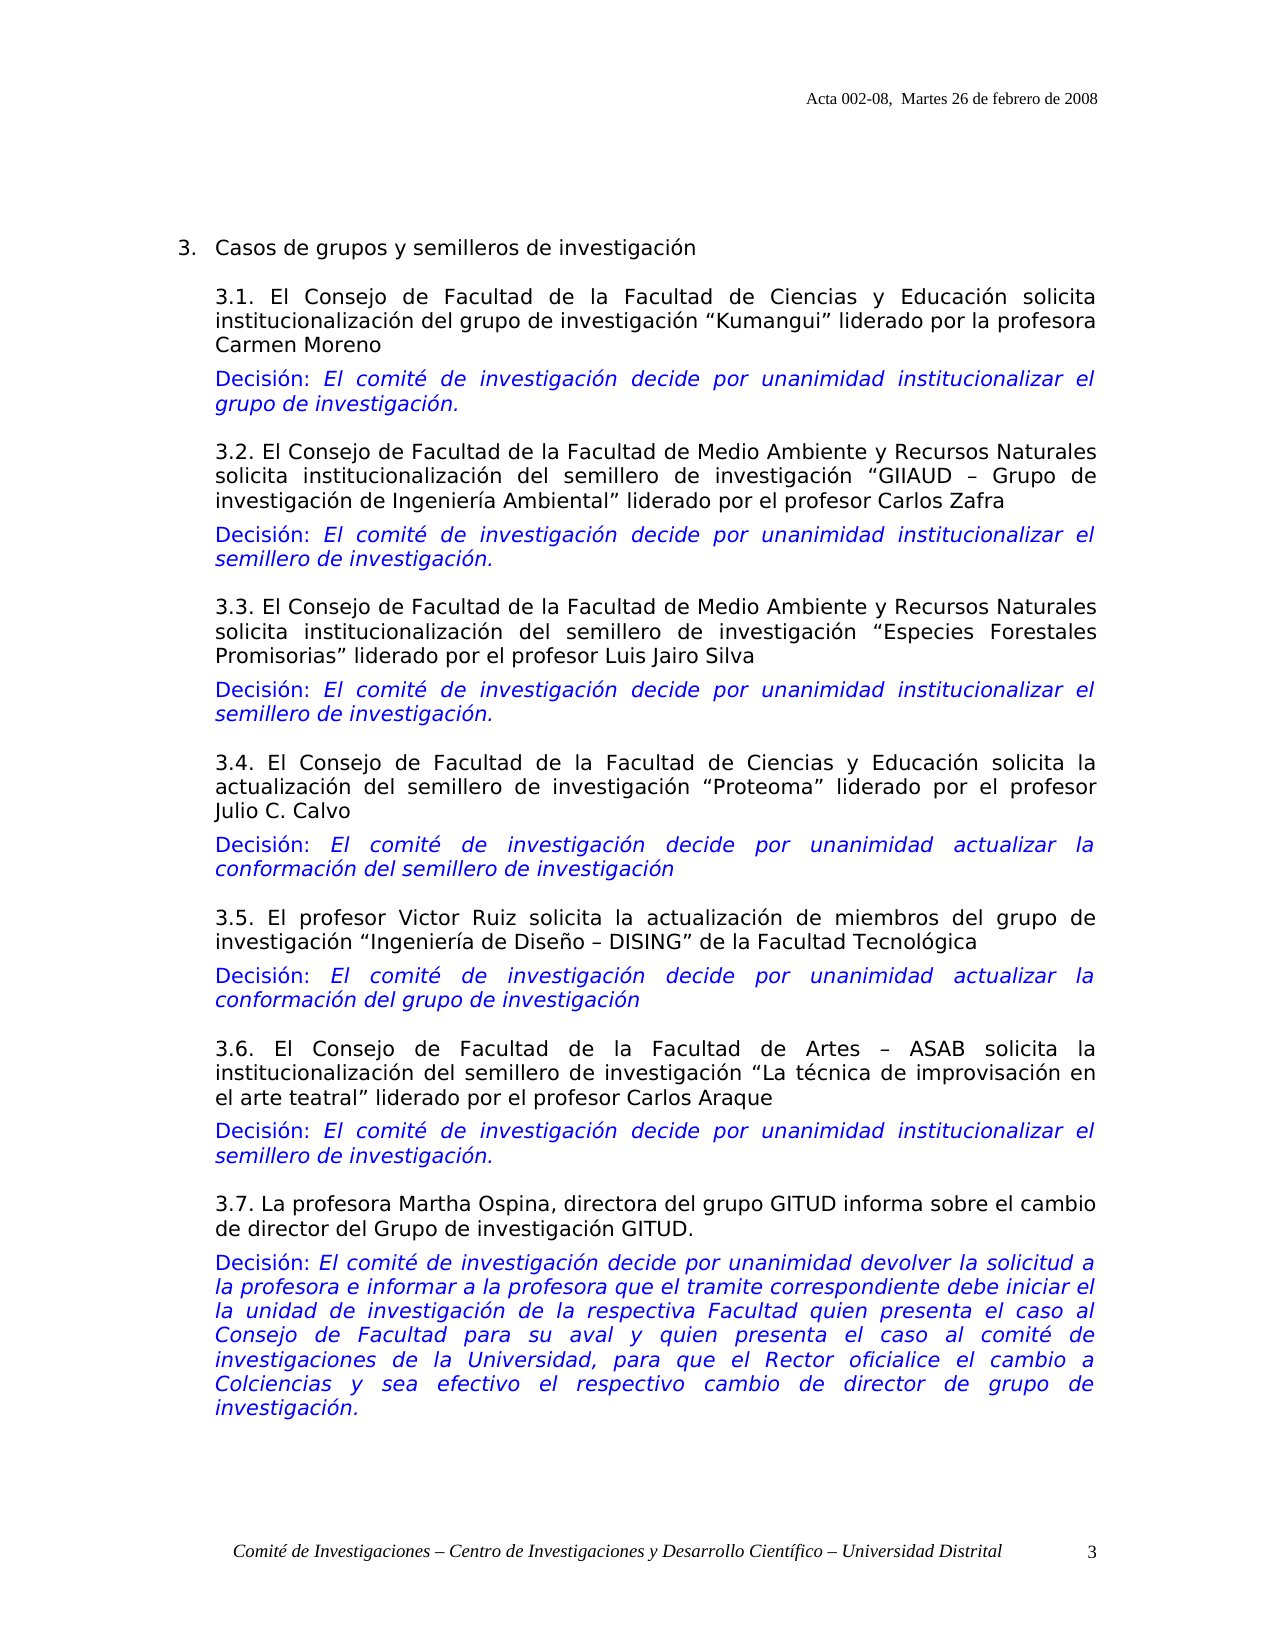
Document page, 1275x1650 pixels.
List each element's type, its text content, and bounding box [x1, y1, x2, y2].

text 3.3. El Consejo de Facultad de la Facultad de Medio Ambiente y Recursos Naturales solicita institucionalización del semillero de investigación “Especies Forestales Promisorias” liderado por el profesor Luis Jairo Silva [215, 595, 1098, 668]
text 3.7. La profesora Martha Ospina, directora del grupo GITUD informa sobre el cambio de director del Grupo de investigación GITUD. [215, 1192, 1098, 1241]
text 3.2. El Consejo de Facultad de la Facultad de Medio Ambiente y Recursos Naturales solicita institucionalización del semillero de investigación “GIIAUD – Grupo de investigación de Ingeniería Ambiental” liderado por el profesor Carlos Zafra [215, 440, 1098, 513]
text Decisión: El comité de investigación decide por unanimidad institucionalizar el grupo de investigación. [215, 367, 1098, 416]
text Decisión: El comité de investigación decide por unanimidad institucionalizar el semillero de investigación. [215, 523, 1098, 571]
text 3.5. El profesor Victor Ruiz solicita la actualización de miembros del grupo de investigación “Ingeniería de Diseño – DISING” de la Facultad Tecnológica [215, 906, 1098, 954]
list Casos de grupos y semilleros de investigación [177, 236, 1098, 261]
text Decisión: El comité de investigación decide por unanimidad devolver la solicitud a la profesora e informar a la profesora que el tramite correspondiente debe iniciar el la unidad de investigación de la respectiva Facultad quien presenta el caso al Consejo de Facultad para su aval y quien presenta el caso al comité de investigaciones de la Universidad, para que el Rector oficialice el cambio a Colciencias y sea efectivo el respectivo cambio de director de grupo de investigación. [215, 1251, 1098, 1421]
text Decisión: El comité de investigación decide por unanimidad actualizar la conformación del semillero de investigación [215, 833, 1098, 882]
text Decisión: El comité de investigación decide por unanimidad institucionalizar el semillero de investigación. [215, 678, 1098, 726]
text Decisión: El comité de investigación decide por unanimidad institucionalizar el semillero de investigación. [215, 1119, 1098, 1168]
text 3.6. El Consejo de Facultad de la Facultad de Artes – ASAB solicita la institucionalización del semillero de investigación “La técnica de improvisación en el arte teatral” liderado por el profesor Carlos Araque [215, 1037, 1098, 1110]
text Decisión: El comité de investigación decide por unanimidad actualizar la conformación del grupo de investigación [215, 964, 1098, 1013]
text 3.4. El Consejo de Facultad de la Facultad de Ciencias y Educación solicita la actualización del semillero de investigación “Proteoma” liderado por el profesor Julio C. Calvo [215, 751, 1098, 823]
text 3.1. El Consejo de Facultad de la Facultad de Ciencias y Educación solicita institucionalización del grupo de investigación “Kumangui” liderado por la profesora Carmen Moreno [215, 285, 1098, 358]
